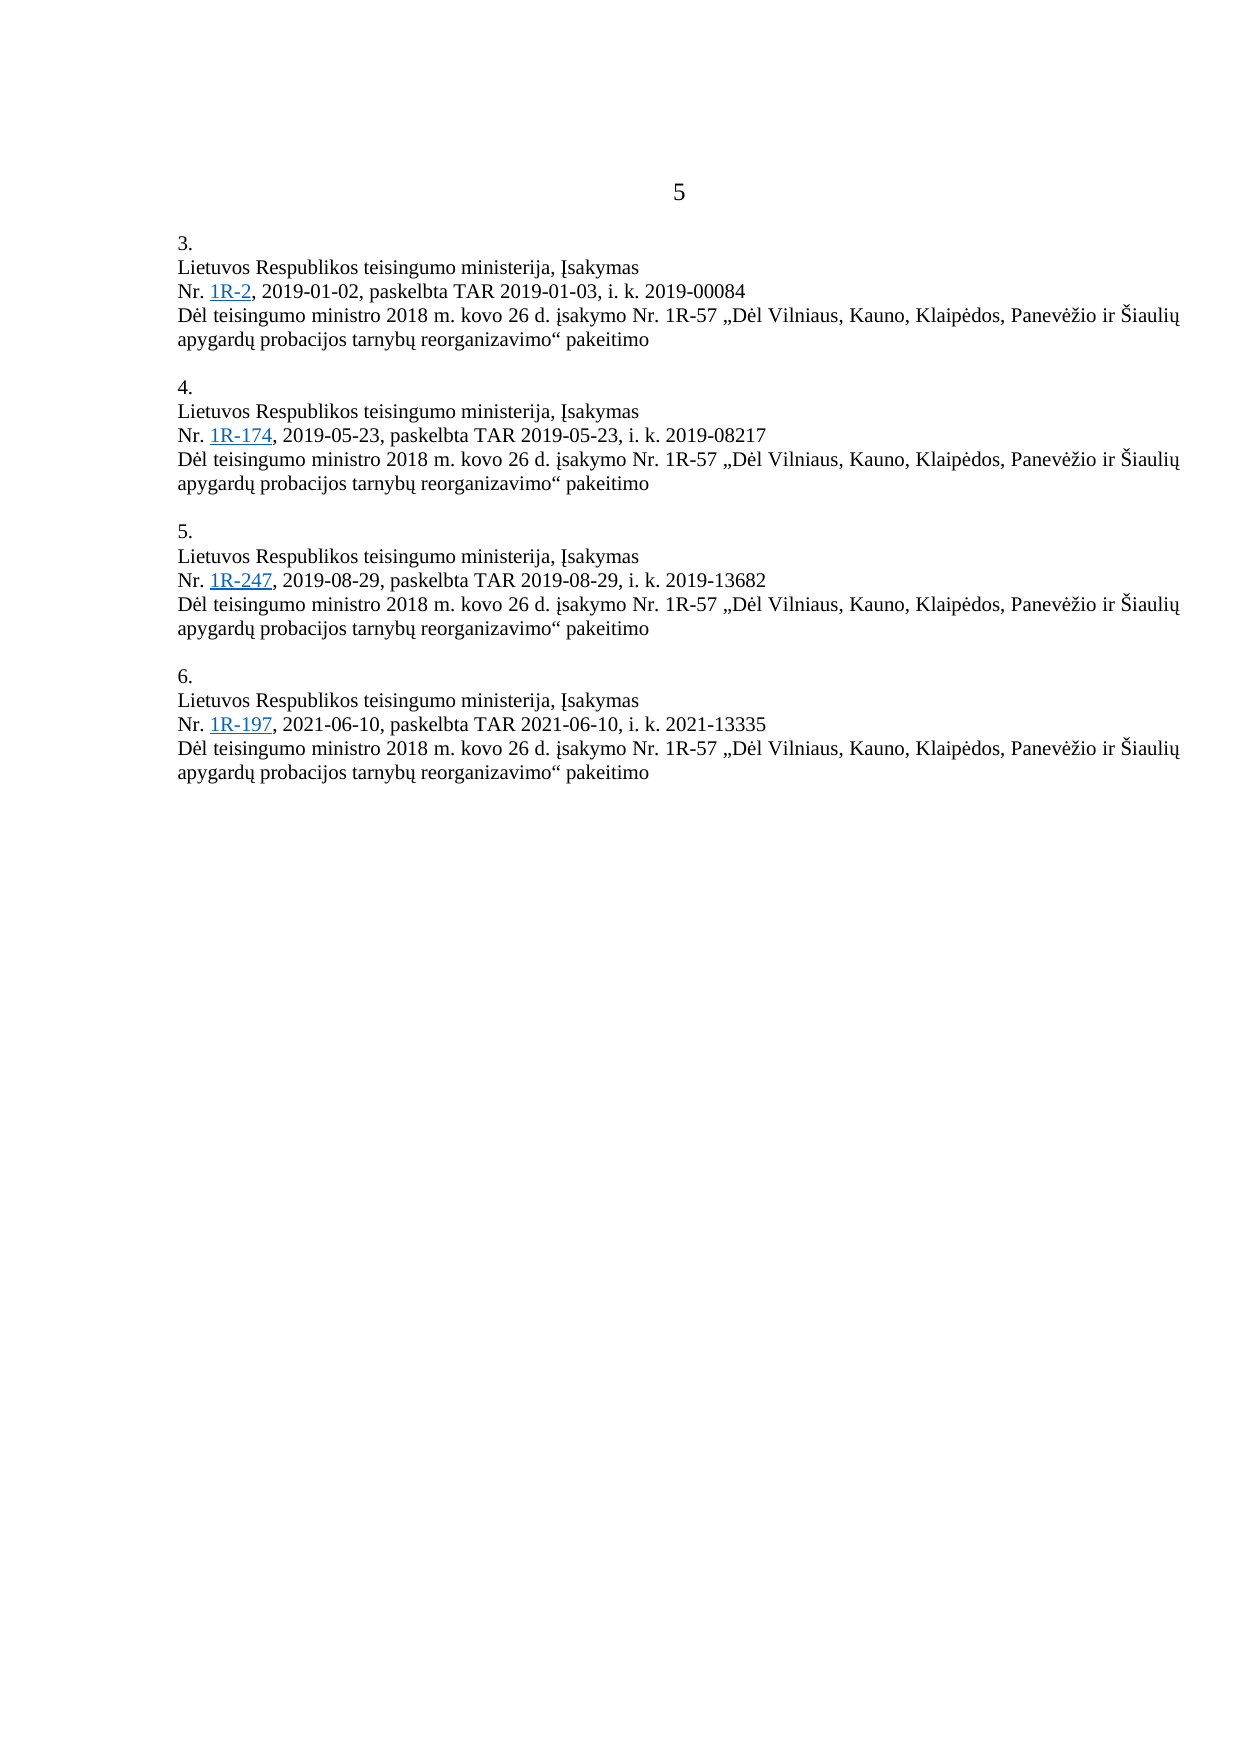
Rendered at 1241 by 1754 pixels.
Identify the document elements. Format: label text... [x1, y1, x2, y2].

text Nr. 1R-247, 2019-08-29, paskelbta TAR 2019-08-29, i. k. 2019-13682 [177, 568, 1181, 592]
text Nr. 1R-2, 2019-01-02, paskelbta TAR 2019-01-03, i. k. 2019-00084 [177, 279, 1181, 303]
text Dėl teisingumo ministro 2018 m. kovo 26 d. įsakymo Nr. 1R-57 „Dėl Vilniaus, Kauno, Klaipėdos, Panevėžio ir Šiaulių apygardų probacijos tarnybų reorganizavimo“ pakeitimo [177, 447, 1181, 495]
text Dėl teisingumo ministro 2018 m. kovo 26 d. įsakymo Nr. 1R-57 „Dėl Vilniaus, Kauno, Klaipėdos, Panevėžio ir Šiaulių apygardų probacijos tarnybų reorganizavimo“ pakeitimo [177, 303, 1181, 351]
text Lietuvos Respublikos teisingumo ministerija, Įsakymas [177, 255, 1181, 279]
text Lietuvos Respublikos teisingumo ministerija, Įsakymas [177, 688, 1181, 712]
text Lietuvos Respublikos teisingumo ministerija, Įsakymas [177, 399, 1181, 423]
text 5. [177, 519, 1181, 543]
text Nr. 1R-197, 2021-06-10, paskelbta TAR 2021-06-10, i. k. 2021-13335 [177, 712, 1181, 736]
text Nr. 1R-174, 2019-05-23, paskelbta TAR 2019-05-23, i. k. 2019-08217 [177, 423, 1181, 447]
text 4. [177, 375, 1181, 399]
text Dėl teisingumo ministro 2018 m. kovo 26 d. įsakymo Nr. 1R-57 „Dėl Vilniaus, Kauno, Klaipėdos, Panevėžio ir Šiaulių apygardų probacijos tarnybų reorganizavimo“ pakeitimo [177, 736, 1181, 784]
text Lietuvos Respublikos teisingumo ministerija, Įsakymas [177, 543, 1181, 568]
text 6. [177, 664, 1181, 688]
text Dėl teisingumo ministro 2018 m. kovo 26 d. įsakymo Nr. 1R-57 „Dėl Vilniaus, Kauno, Klaipėdos, Panevėžio ir Šiaulių apygardų probacijos tarnybų reorganizavimo“ pakeitimo [177, 592, 1181, 640]
text 3. [177, 231, 1181, 255]
